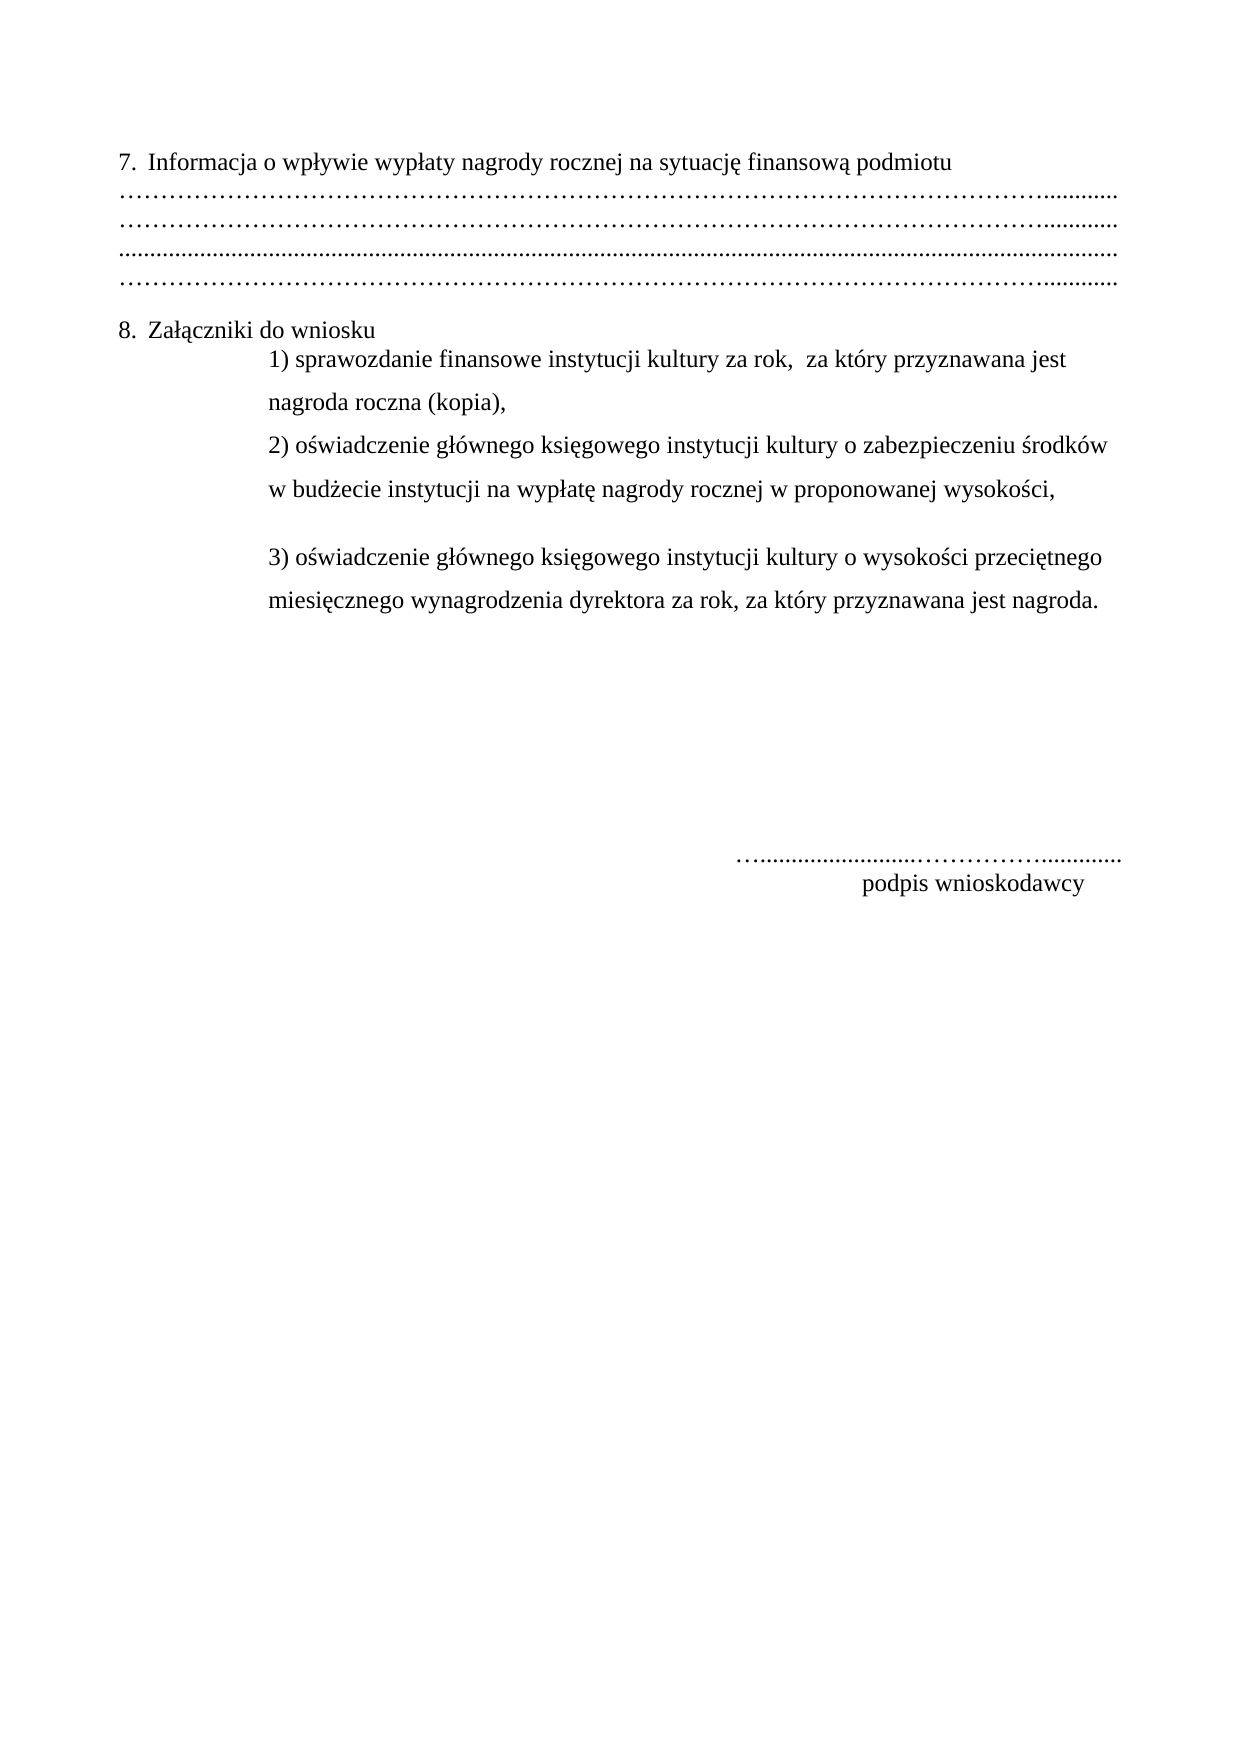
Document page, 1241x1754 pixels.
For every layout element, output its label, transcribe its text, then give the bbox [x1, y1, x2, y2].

text 7. Informacja o wpływie wypłaty nagrody rocznej na sytuację finansową podmiotu [118, 147, 1122, 176]
text …………………………………………………………………………………………………............ [118, 176, 1122, 204]
list 3) oświadczenie głównego księgowego instytucji kultury o wysokości przeciętnego miesięcznego wynagrodzenia dyrektora za rok, za który przyznawana jest nagroda. [231, 542, 1122, 614]
text 8. Załączniki do wniosku [118, 316, 1122, 344]
text …………………………………………………………………………………………………............ [118, 262, 1122, 291]
text ….........................……………............. [118, 839, 1122, 868]
text …………………………………………………………………………………………………............................................................................................................................................................................ [118, 204, 1122, 262]
list 2) oświadczenie głównego księgowego instytucji kultury o zabezpieczeniu środków w budżecie instytucji na wypłatę nagrody rocznej w proponowanej wysokości, [231, 431, 1122, 502]
text podpis wnioskodawcy [118, 868, 1122, 897]
list 1) sprawozdanie finansowe instytucji kultury za rok, za który przyznawana jest nagroda roczna (kopia), [231, 344, 1122, 416]
